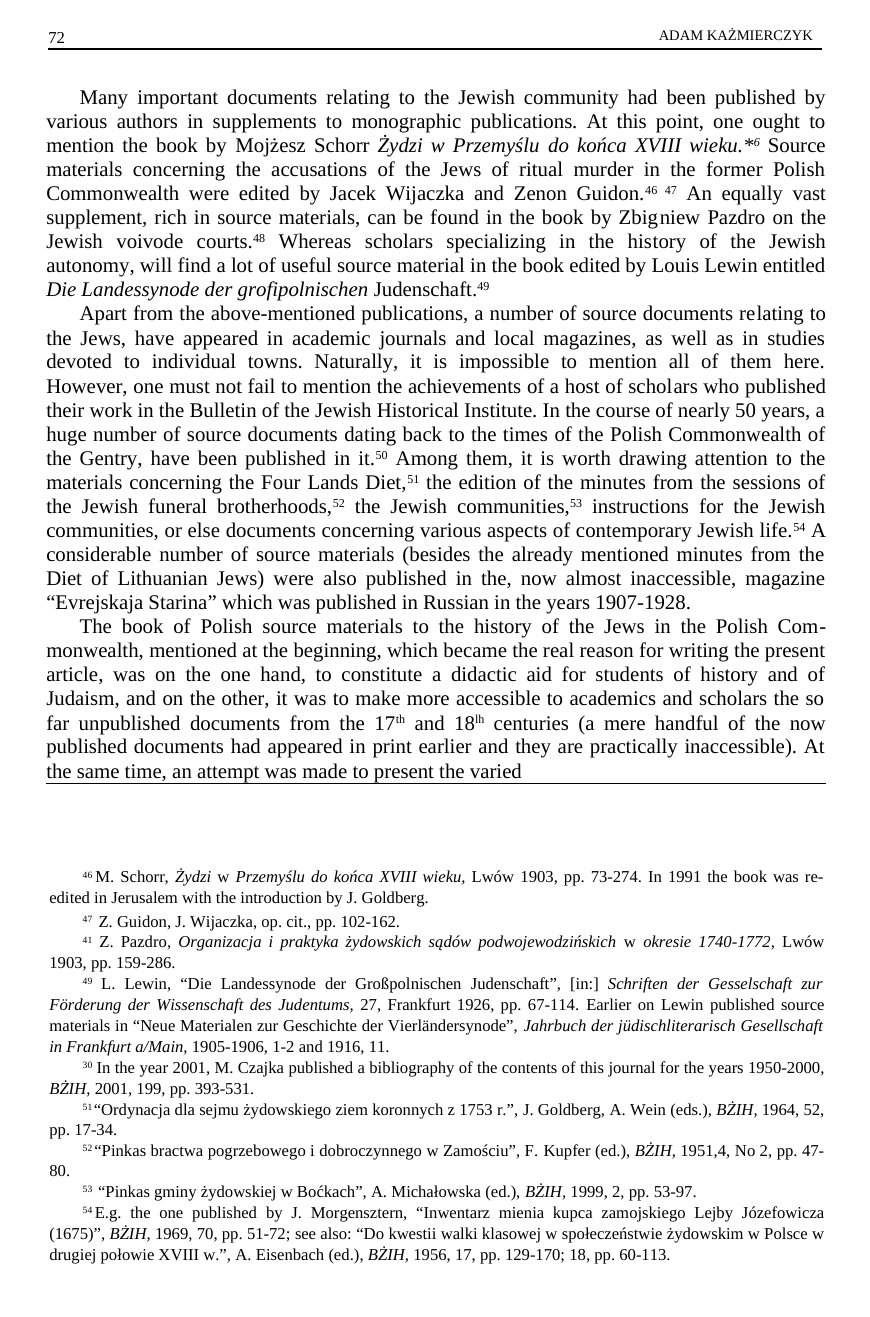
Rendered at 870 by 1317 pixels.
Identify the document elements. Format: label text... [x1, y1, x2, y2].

text 72 [48, 28, 72, 47]
text Apart from the above-mentioned publications, a number of source documents re­lating to the Jews, have appeared in academic journals and local magazines, as well as in studies devoted to individual towns. Naturally, it is impossible to mention all of them here. However, one must not fail to mention the achievements of a host of schol­ars who published their work in the Bulletin of the Jewish Historical Institute. In the course of nearly 50 years, a huge number of source documents dating back to the times of the Polish Commonwealth of the Gentry, have been published in it.50 Among them, it is worth drawing attention to the materials concerning the Four Lands Diet,51 the edition of the minutes from the sessions of the Jewish funeral brotherhoods,52 the Jew­ish communities,53 instructions for the Jewish communities, or else documents con­cerning various aspects of contemporary Jewish life.54 A considerable number of source materials (besides the already mentioned minutes from the Diet of Lithuanian Jews) were also published in the, now almost inaccessible, magazine “Evrejskaja Starina” which was published in Russian in the years 1907-1928. [46, 301, 826, 614]
text 52 “Pinkas bractwa pogrzebowego i dobroczynnego w Zamościu”, F. Kupfer (ed.), BŻIH, 1951,4, No 2, pp. 47-80. [49, 1140, 824, 1180]
text 30 In the year 2001, M. Czajka published a bibliography of the contents of this journal for the years 1950-2000, BŻIH, 2001, 199, pp. 393-531. [49, 1058, 824, 1098]
text Many important documents relating to the Jewish community had been published by various authors in supplements to monographic publications. At this point, one ought to mention the book by Mojżesz Schorr Żydzi w Przemyślu do końca XVIII wieku.*6 Source materials concerning the accusations of the Jews of ritual murder in the former Polish Commonwealth were edited by Jacek Wijaczka and Zenon Guidon.46 47 An equally vast supplement, rich in source materials, can be found in the book by Zbig­niew Pazdro on the Jewish voivode courts.48 Whereas scholars specializing in the his­tory of the Jewish autonomy, will find a lot of useful source material in the book edited by Louis Lewin entitled Die Landessynode der grofipolnischen Judenschaft.49 [46, 85, 826, 301]
text 46 M. Schorr, Żydzi w Przemyślu do końca XVIII wieku, Lwów 1903, pp. 73-274. In 1991 the book was re-edited in Jerusalem with the introduction by J. Goldberg. [49, 867, 824, 907]
text 53 “Pinkas gminy żydowskiej w Boćkach”, A. Michałowska (ed.), BŻIH, 1999, 2, pp. 53-97. [49, 1182, 824, 1201]
text ADAM KAŻMIERCZYK [658, 27, 821, 44]
text 51 “Ordynacja dla sejmu żydowskiego ziem koronnych z 1753 r.”, J. Goldberg, A. Wein (eds.), BŻIH, 1964, 52, pp. 17-34. [49, 1099, 824, 1139]
text 47 Z. Guidon, J. Wijaczka, op. cit., pp. 102-162. [49, 911, 824, 931]
text The book of Polish source materials to the history of the Jews in the Polish Com­monwealth, mentioned at the beginning, which became the real reason for writing the present article, was on the one hand, to constitute a didactic aid for students of history and of Judaism, and on the other, it was to make more accessible to academics and scholars the so far unpublished documents from the 17th and 18lh centuries (a mere handful of the now published documents had appeared in print earlier and they are practically inaccessible). At the same time, an attempt was made to present the varied [46, 614, 826, 783]
text 54 E.g. the one published by J. Morgensztern, “Inwentarz mienia kupca zamojskiego Lejby Józefowicza (1675)”, BŻIH, 1969, 70, pp. 51-72; see also: “Do kwestii walki klasowej w społeczeństwie żydowskim w Polsce w drugiej połowie XVIII w.”, A. Eisenbach (ed.), BŻIH, 1956, 17, pp. 129-170; 18, pp. 60-113. [49, 1203, 824, 1264]
text 49 L. Lewin, “Die Landessynode der Großpolnischen Judenschaft”, [in:] Schriften der Gesselschaft zur Förderung der Wissenschaft des Judentums, 27, Frankfurt 1926, pp. 67-114. Earlier on Lewin published source materials in “Neue Materialen zur Geschichte der Vierländersynode”, Jahrbuch der jüdisch­literarisch Gesellschaft in Frankfurt a/Main, 1905-1906, 1-2 and 1916, 11. [49, 974, 824, 1056]
text 41 Z. Pazdro, Organizacja i praktyka żydowskich sądów podwojewodzińskich w okresie 1740-1772, Lwów 1903, pp. 159-286. [49, 932, 824, 972]
